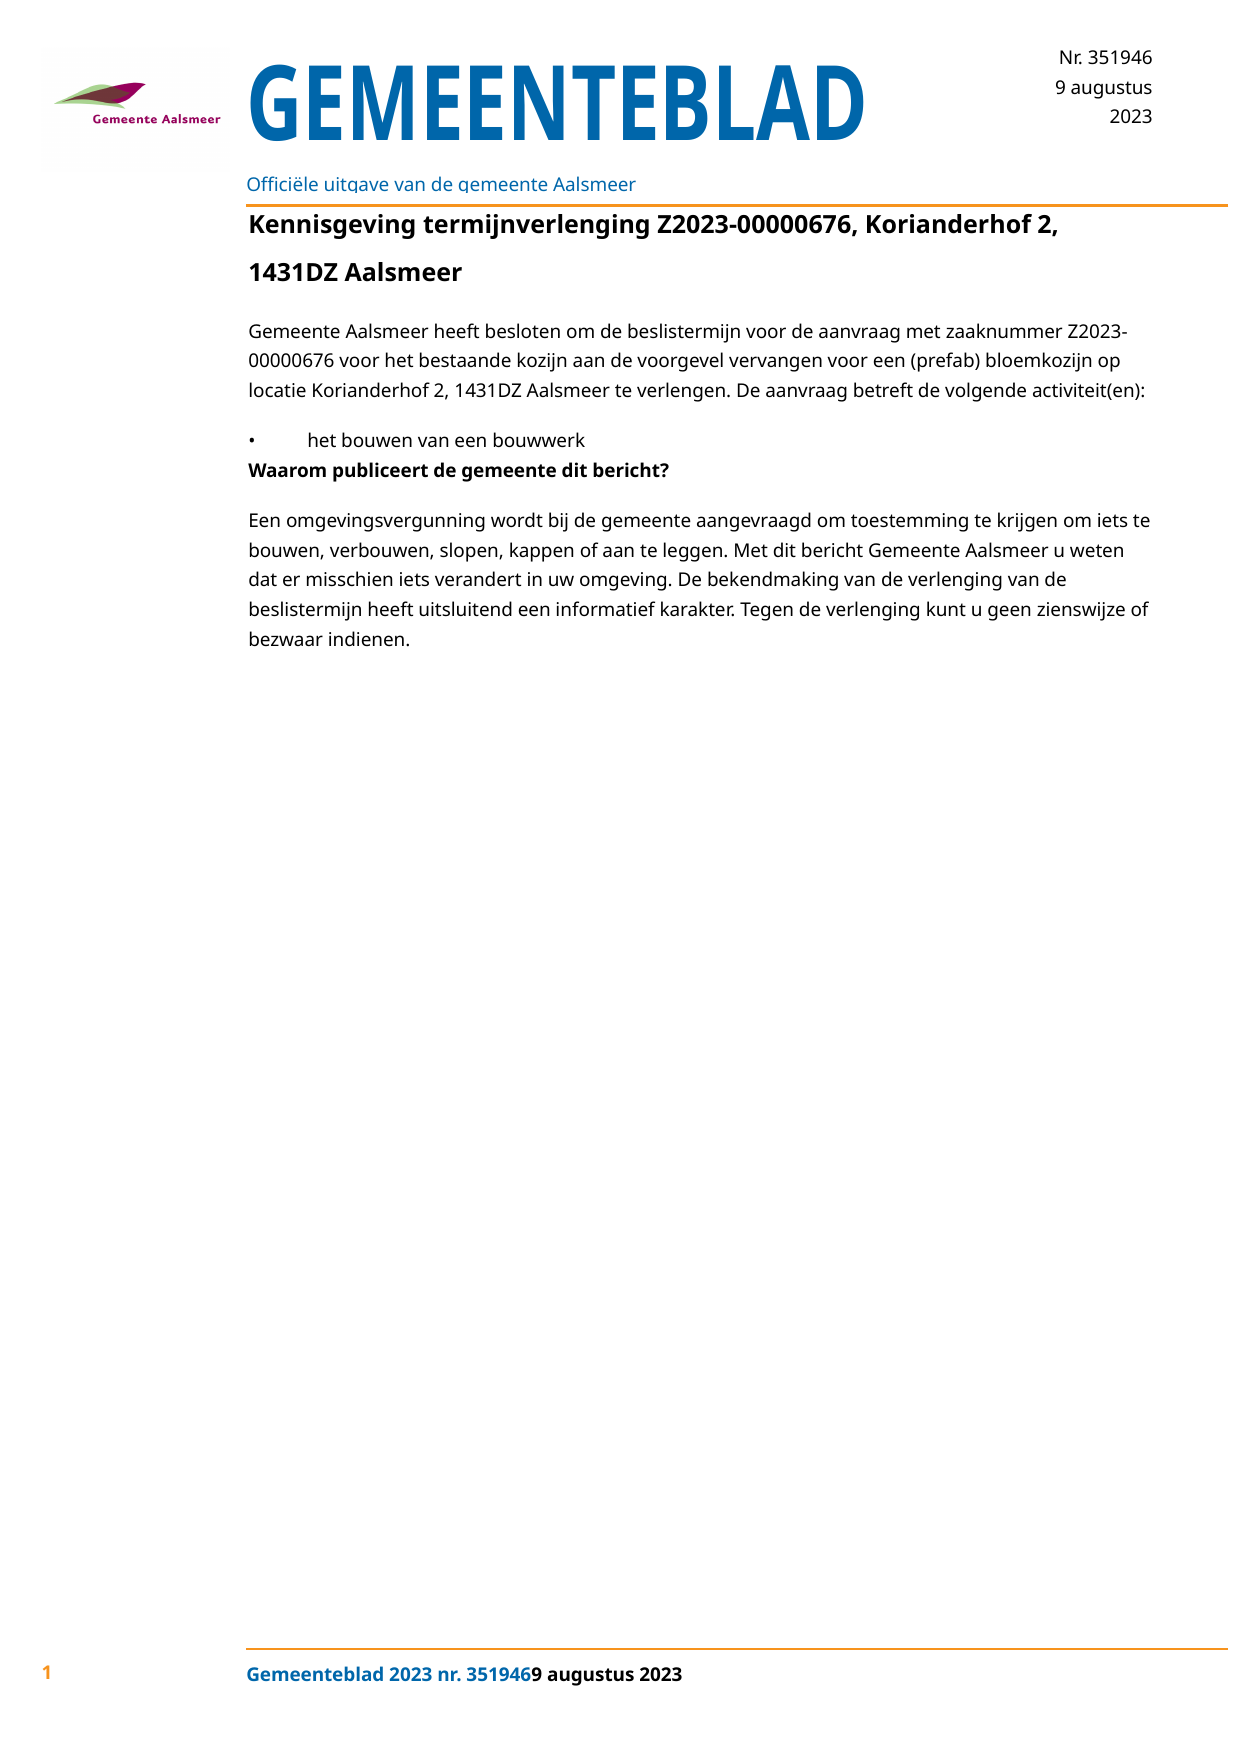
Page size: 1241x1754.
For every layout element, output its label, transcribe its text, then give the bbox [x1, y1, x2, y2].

picture [41, 47, 231, 172]
text Een omgevingsvergunning wordt bij de gemeente aangevraagd om toestemming te krijgen om iets te bouwen, verbouwen, slopen, kappen of aan te leggen. Met dit bericht Gemeente Aalsmeer u weten dat er misschien iets verandert in uw omgeving. De bekendmaking van de verlenging van de beslistermijn heeft uitsluitend een informatief karakter. Tegen de verlenging kunt u geen zienswijze of bezwaar indienen. [248, 507, 1152, 652]
text Gemeente Aalsmeer heeft besloten om de beslistermijn voor de aanvraag met zaaknummer Z2023-00000676 voor het bestaande kozijn aan de voorgevel vervangen voor een (prefab) bloemkozijn op locatie Korianderhof 2, 1431DZ Aalsmeer te verlengen. De aanvraag betreft de volgende activiteit(en): [248, 318, 1152, 403]
list het bouwen van een bouwwerk [248, 427, 1152, 453]
text Kennisgeving termijnverlenging Z2023-00000676, Korianderhof 2, 1431DZ Aalsmeer [248, 207, 1152, 288]
text Waarom publiceert de gemeente dit bericht? [248, 457, 1152, 483]
